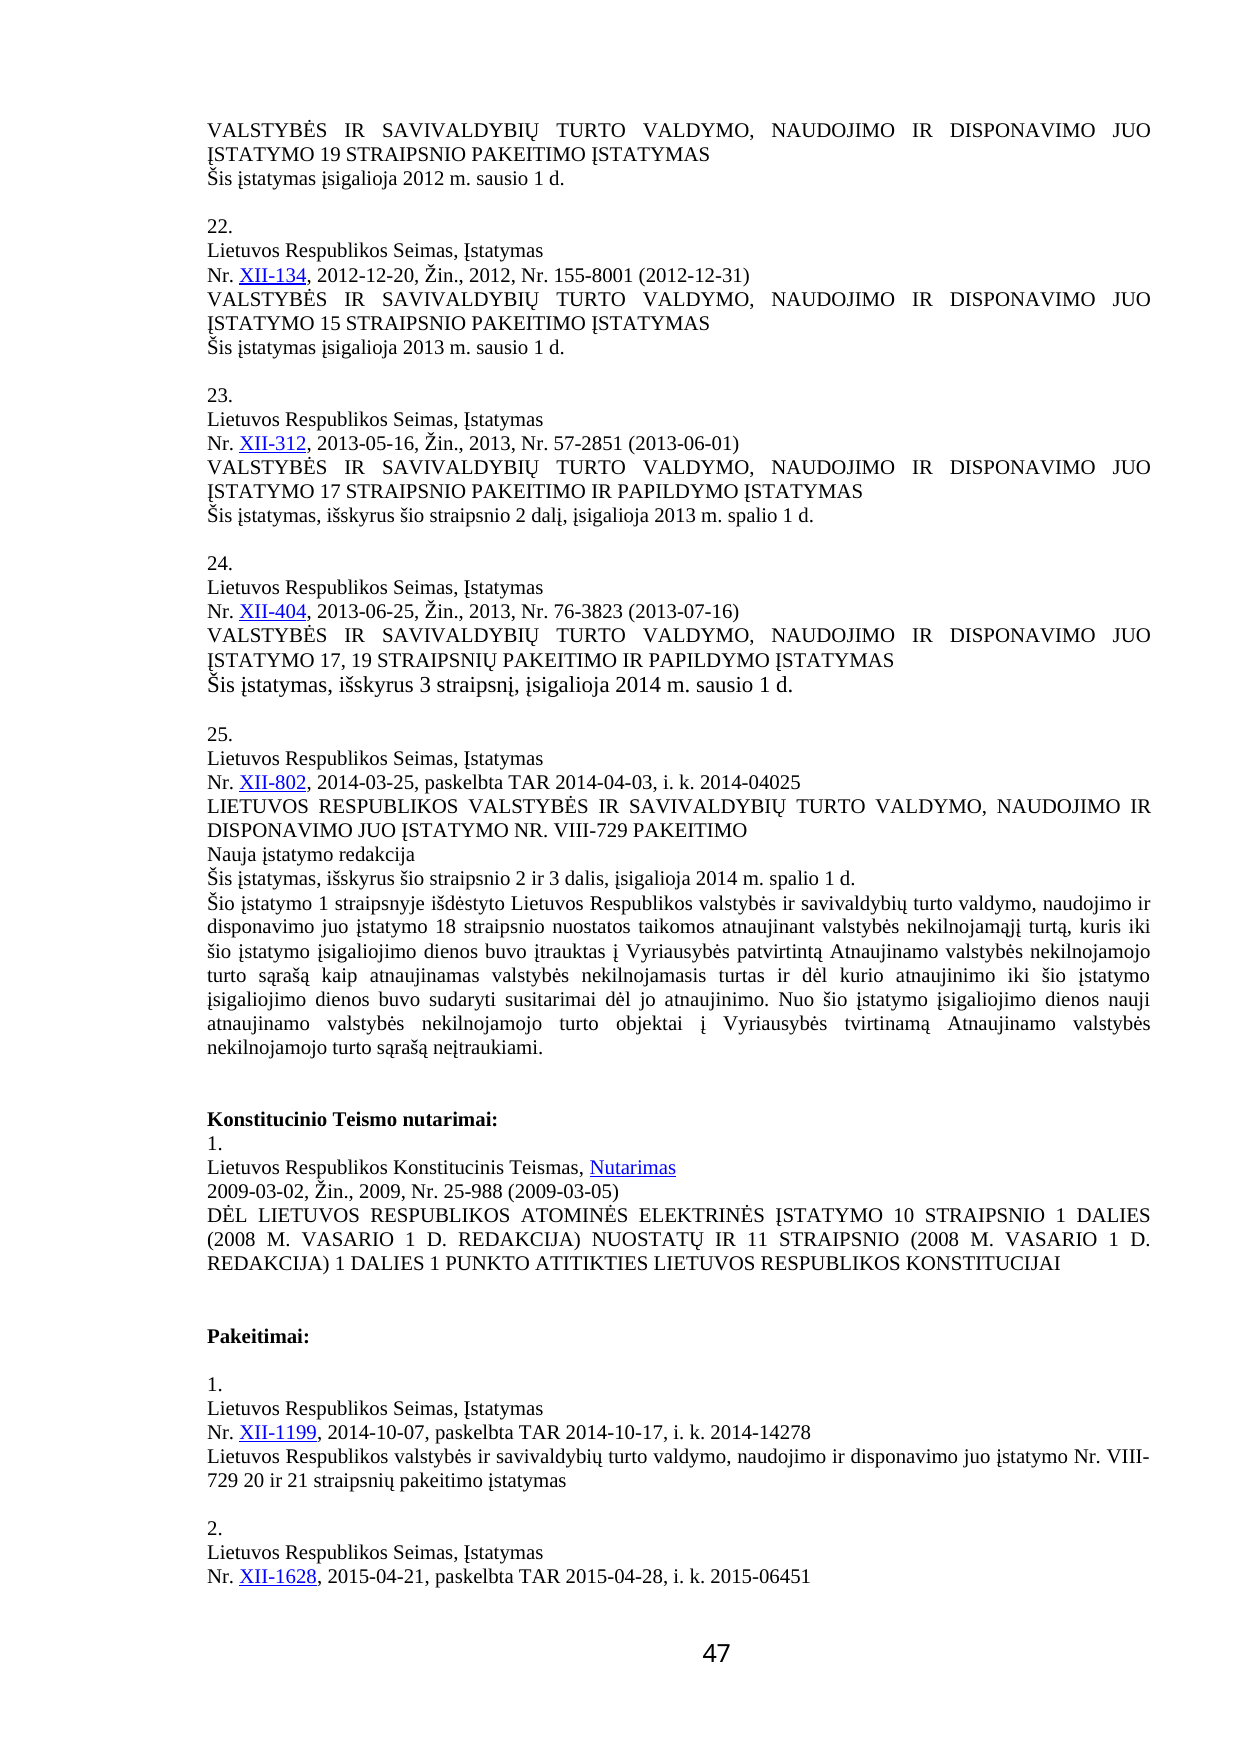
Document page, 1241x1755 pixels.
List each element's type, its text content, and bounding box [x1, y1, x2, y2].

text VALSTYBĖS IR SAVIVALDYBIŲ TURTO VALDYMO, NAUDOJIMO IR DISPONAVIMO JUO ĮSTATYMO 15 STRAIPSNIO PAKEITIMO ĮSTATYMAS [207, 287, 1152, 335]
text Nr. XII-1628, 2015-04-21, paskelbta TAR 2015-04-28, i. k. 2015-06451 [207, 1564, 1152, 1588]
text 1. [207, 1131, 1152, 1155]
text Šis įstatymas įsigalioja 2012 m. sausio 1 d. [207, 166, 1152, 190]
text 2009-03-02, Žin., 2009, Nr. 25-988 (2009-03-05) [207, 1179, 1152, 1203]
text Nr. XII-404, 2013-06-25, Žin., 2013, Nr. 76-3823 (2013-07-16) [207, 599, 1152, 623]
text Lietuvos Respublikos Seimas, Įstatymas [207, 575, 1152, 599]
text Pakeitimai: [207, 1323, 1152, 1348]
text Nr. XII-1199, 2014-10-07, paskelbta TAR 2014-10-17, i. k. 2014-14278 [207, 1420, 1152, 1444]
text 2. [207, 1516, 1152, 1540]
text Šis įstatymas įsigalioja 2013 m. sausio 1 d. [207, 335, 1152, 359]
text Lietuvos Respublikos Seimas, Įstatymas [207, 1540, 1152, 1564]
text Lietuvos Respublikos Seimas, Įstatymas [207, 407, 1152, 431]
text VALSTYBĖS IR SAVIVALDYBIŲ TURTO VALDYMO, NAUDOJIMO IR DISPONAVIMO JUO ĮSTATYMO 17 STRAIPSNIO PAKEITIMO IR PAPILDYMO ĮSTATYMAS [207, 455, 1152, 503]
text Nauja įstatymo redakcija [207, 842, 1152, 866]
text 22. [207, 214, 1152, 238]
text Šis įstatymas, išskyrus šio straipsnio 2 dalį, įsigalioja 2013 m. spalio 1 d. [207, 503, 1152, 527]
text Konstitucinio Teismo nutarimai: [207, 1107, 1152, 1131]
text Lietuvos Respublikos Seimas, Įstatymas [207, 238, 1152, 262]
text Nr. XII-802, 2014-03-25, paskelbta TAR 2014-04-03, i. k. 2014-04025 [207, 770, 1152, 794]
text Lietuvos Respublikos Konstitucinis Teismas, Nutarimas [207, 1155, 1152, 1179]
text VALSTYBĖS IR SAVIVALDYBIŲ TURTO VALDYMO, NAUDOJIMO IR DISPONAVIMO JUO ĮSTATYMO 19 STRAIPSNIO PAKEITIMO ĮSTATYMAS [207, 118, 1152, 166]
text 1. [207, 1372, 1152, 1396]
text 25. [207, 722, 1152, 746]
text Lietuvos Respublikos Seimas, Įstatymas [207, 746, 1152, 770]
text 24. [207, 551, 1152, 575]
text Lietuvos Respublikos valstybės ir savivaldybių turto valdymo, naudojimo ir disponavimo juo įstatymo Nr. VIII-729 20 ir 21 straipsnių pakeitimo įstatymas [207, 1444, 1152, 1492]
text DĖL LIETUVOS RESPUBLIKOS ATOMINĖS ELEKTRINĖS ĮSTATYMO 10 STRAIPSNIO 1 DALIES (2008 M. VASARIO 1 D. REDAKCIJA) NUOSTATŲ IR 11 STRAIPSNIO (2008 M. VASARIO 1 D. REDAKCIJA) 1 DALIES 1 PUNKTO ATITIKTIES LIETUVOS RESPUBLIKOS KONSTITUCIJAI [207, 1203, 1152, 1275]
text 23. [207, 383, 1152, 407]
text Šis įstatymas, išskyrus 3 straipsnį, įsigalioja 2014 m. sausio 1 d. [207, 672, 1152, 698]
text Šis įstatymas, išskyrus šio straipsnio 2 ir 3 dalis, įsigalioja 2014 m. spalio 1 d. [207, 866, 1152, 890]
text Nr. XII-134, 2012-12-20, Žin., 2012, Nr. 155-8001 (2012-12-31) [207, 262, 1152, 287]
text Šio įstatymo 1 straipsnyje išdėstyto Lietuvos Respublikos valstybės ir savivaldybių turto valdymo, naudojimo ir disponavimo juo įstatymo 18 straipsnio nuostatos taikomos atnaujinant valstybės nekilnojamąjį turtą, kuris iki šio įstatymo įsigaliojimo dienos buvo įtrauktas į Vyriausybės patvirtintą Atnaujinamo valstybės nekilnojamojo turto sąrašą kaip atnaujinamas valstybės nekilnojamasis turtas ir dėl kurio atnaujinimo iki šio įstatymo įsigaliojimo dienos buvo sudaryti susitarimai dėl jo atnaujinimo. Nuo šio įstatymo įsigaliojimo dienos nauji atnaujinamo valstybės nekilnojamojo turto objektai į Vyriausybės tvirtinamą Atnaujinamo valstybės nekilnojamojo turto sąrašą neįtraukiami. [207, 890, 1152, 1059]
text VALSTYBĖS IR SAVIVALDYBIŲ TURTO VALDYMO, NAUDOJIMO IR DISPONAVIMO JUO ĮSTATYMO 17, 19 STRAIPSNIŲ PAKEITIMO IR PAPILDYMO ĮSTATYMAS [207, 623, 1152, 672]
text Lietuvos Respublikos Seimas, Įstatymas [207, 1396, 1152, 1420]
text Nr. XII-312, 2013-05-16, Žin., 2013, Nr. 57-2851 (2013-06-01) [207, 431, 1152, 455]
text LIETUVOS RESPUBLIKOS VALSTYBĖS IR SAVIVALDYBIŲ TURTO VALDYMO, NAUDOJIMO IR DISPONAVIMO JUO ĮSTATYMO NR. VIII-729 PAKEITIMO [207, 794, 1152, 842]
